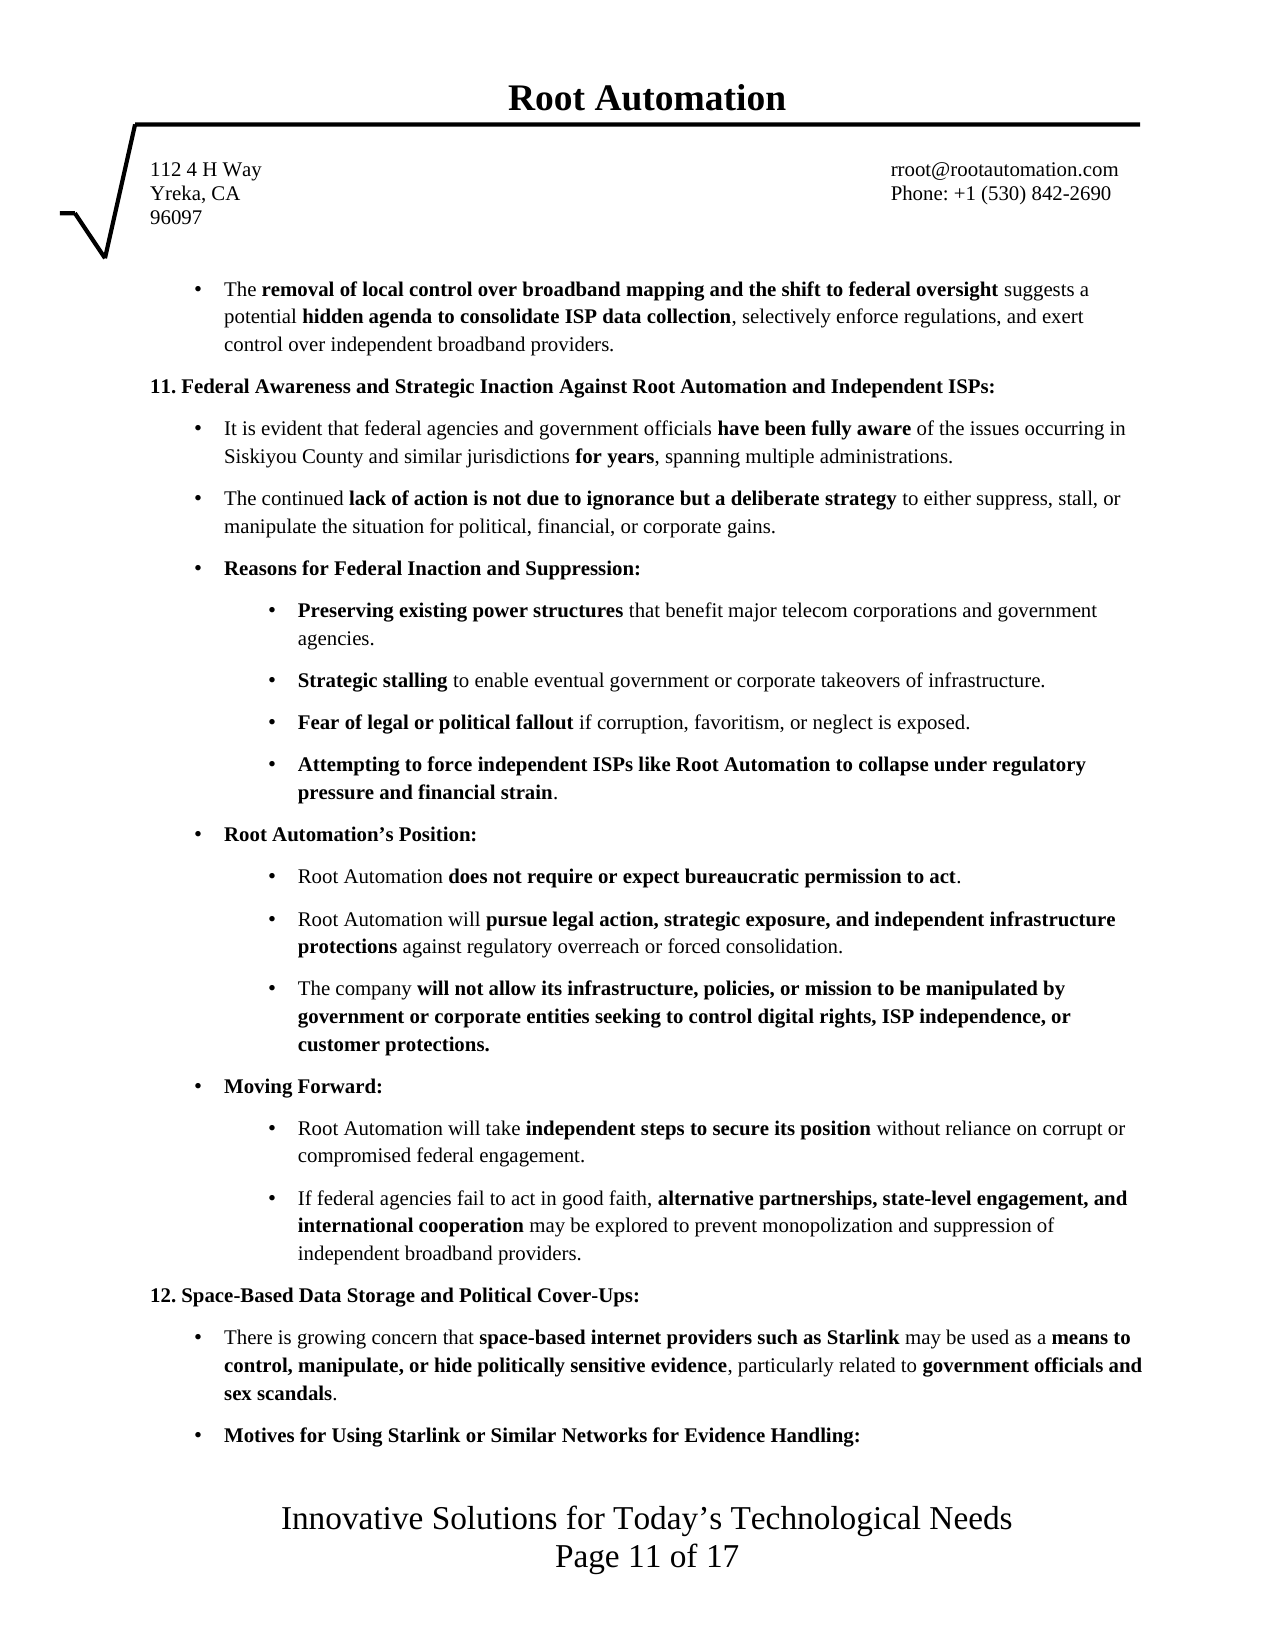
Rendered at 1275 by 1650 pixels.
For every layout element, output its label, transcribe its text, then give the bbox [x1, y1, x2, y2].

list Fear of legal or political fallout if corruption, favoritism, or neglect is exposed. [268, 710, 1144, 734]
list Root Automation will take independent steps to secure its position without reliance on corrupt or compromised federal engagement. [268, 1116, 1144, 1167]
list There is growing concern that space-based internet providers such as Starlink may be used as a means to control, manipulate, or hide politically sensitive evidence, particularly related to government officials and sex scandals. [194, 1325, 1144, 1404]
list Motives for Using Starlink or Similar Networks for Evidence Handling: [194, 1423, 1144, 1447]
list Strategic stalling to enable eventual government or corporate takeovers of infrastructure. [268, 668, 1144, 692]
list Root Automation’s Position: [194, 822, 1144, 846]
list Reasons for Federal Inaction and Suppression: [194, 556, 1144, 580]
list Preserving existing power structures that benefit major telecom corporations and government agencies. [268, 598, 1144, 650]
list If federal agencies fail to act in good faith, alternative partnerships, state-level engagement, and international cooperation may be explored to prevent monopolization and suppression of independent broadband providers. [268, 1186, 1144, 1265]
list Moving Forward: [194, 1074, 1144, 1098]
list Attempting to force independent ISPs like Root Automation to collapse under regulatory pressure and financial strain. [268, 752, 1144, 804]
list The removal of local control over broadband mapping and the shift to federal oversight suggests a potential hidden agenda to consolidate ISP data collection, selectively enforce regulations, and exert control over independent broadband providers. [194, 277, 1144, 356]
text 11. Federal Awareness and Strategic Inaction Against Root Automation and Independent ISPs: [150, 374, 1144, 398]
list The company will not allow its infrastructure, policies, or mission to be manipulated by government or corporate entities seeking to control digital rights, ISP independence, or customer protections. [268, 976, 1144, 1056]
list The continued lack of action is not due to ignorance but a deliberate strategy to either suppress, stall, or manipulate the situation for political, financial, or corporate gains. [194, 486, 1144, 538]
list It is evident that federal agencies and government officials have been fully aware of the issues occurring in Siskiyou County and similar jurisdictions for years, spanning multiple administrations. [194, 416, 1144, 468]
list Root Automation does not require or expect bureaucratic permission to act. [268, 864, 1144, 888]
list Root Automation will pursue legal action, strategic exposure, and independent infrastructure protections against regulatory overreach or forced consolidation. [268, 906, 1144, 958]
text 12. Space-Based Data Storage and Political Cover-Ups: [150, 1283, 1144, 1307]
